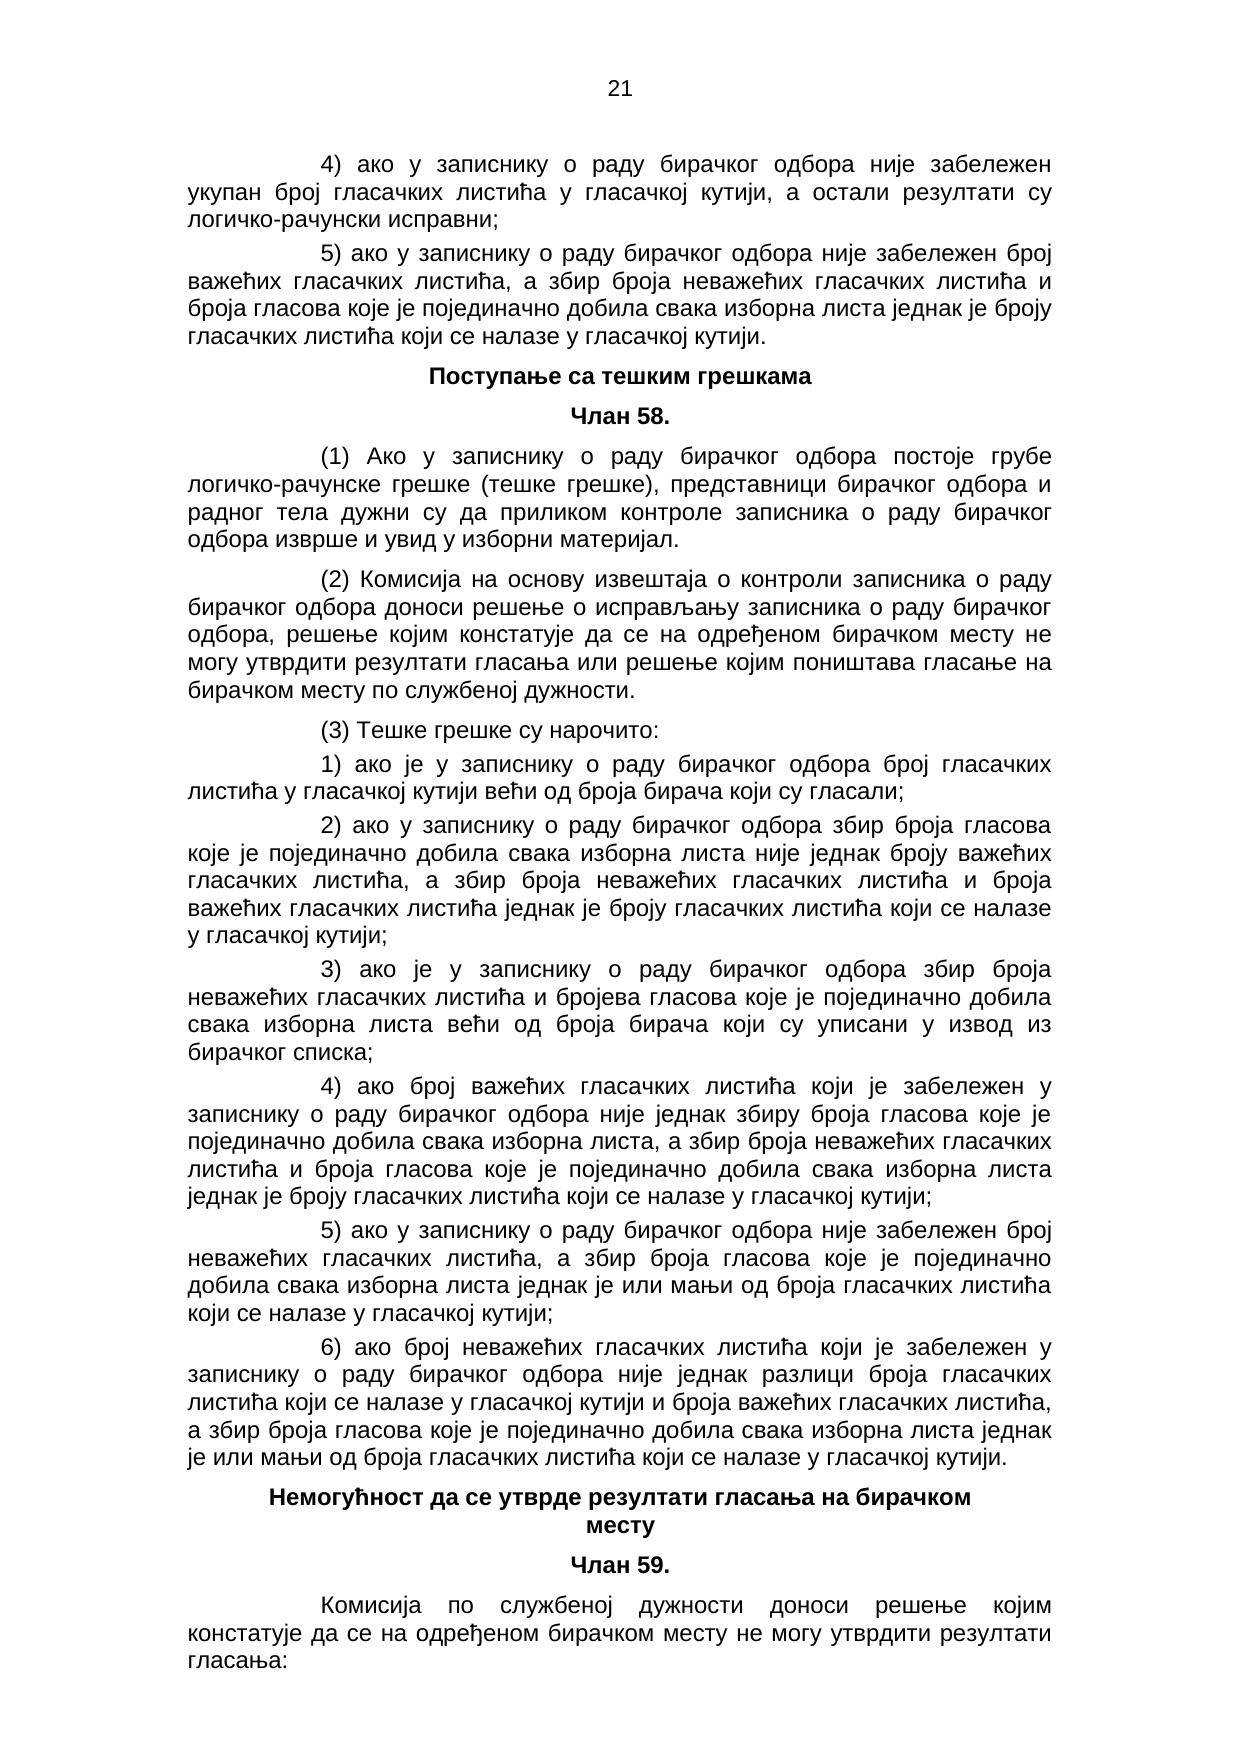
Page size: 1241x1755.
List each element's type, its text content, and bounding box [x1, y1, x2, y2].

text (1) Ако у записнику о раду бирачког одбора постоје грубе логичко-рачунске грешке (тешке грешке), представници бирачког одбора и радног тела дужни су да приликом контроле записника о раду бирачког одбора изврше и увид у изборни материјал. [187, 442, 1053, 553]
text (2) Комисија на основу извештаја о контроли записника о раду бирачког одбора доноси решење о исправљању записника о раду бирачког одбора, решење којим констатује да се на одређеном бирачком месту не могу утврдити резултати гласања или решење којим поништава гласање на бирачком месту по службеној дужности. [187, 565, 1053, 703]
text Члан 59. [187, 1551, 1053, 1579]
text Комисија по службеној дужности доноси решење којим констатује да се на одређеном бирачком месту не могу утврдити резултати гласања: [187, 1591, 1053, 1674]
text (3) Тешке грешке су нарочито: [187, 716, 1053, 743]
text 4) ако у записнику о раду бирачког одбора није забележен укупан број гласачких листића у гласачкој кутији, а остали резултати су логичко-рачунски исправни; [187, 150, 1053, 233]
text 3) ако је у записнику о раду бирачког одбора збир броја неважећих гласачких листића и бројева гласова које је појединачно добила свака изборна листа већи од броја бирача који су уписани у извод из бирачког списка; [187, 955, 1053, 1066]
text Поступање са тешким грешкама [262, 362, 978, 389]
text Члан 58. [187, 402, 1053, 430]
text 5) ако у записнику о раду бирачког одбора није забележен број важећих гласачких листића, а збир броја неважећих гласачких листића и броја гласова које је појединачно добила свака изборна листа једнак је броју гласачких листића који се налазе у гласачкој кутији. [187, 239, 1053, 349]
text 5) ако у записнику о раду бирачког одбора није забележен број неважећих гласачких листића, а збир броја гласова које је појединачно добила свака изборна листа једнак је или мањи од броја гласачких листића који се налазе у гласачкој кутији; [187, 1216, 1053, 1327]
text 4) ако број важећих гласачких листића који је забележен у записнику о раду бирачког одбора није једнак збиру броја гласова које је појединачно добила свака изборна листа, а збир броја неважећих гласачких листића и броја гласова које је појединачно добила свака изборна листа једнак је броју гласачких листића који се налазе у гласачкој кутији; [187, 1072, 1053, 1210]
text 2) ако у записнику о раду бирачког одбора збир броја гласова које је појединачно добила свака изборна листа није једнак броју важећих гласачких листића, а збир броја неважећих гласачких листића и броја важећих гласачких листића једнак је броју гласачких листића који се налазе у гласачкој кутији; [187, 811, 1053, 949]
text 1) ако је у записнику о раду бирачког одбора број гласачких листића у гласачкој кутији већи од броја бирача који су гласали; [187, 749, 1053, 805]
text 6) ако број неважећих гласачких листића који је забележен у записнику о раду бирачког одбора није једнак разлици броја гласачких листића који се налазе у гласачкој кутији и броја важећих гласачких листића, а збир броја гласова које је појединачно добила свака изборна листа једнак је или мањи од броја гласачких листића који се налазе у гласачкој кутији. [187, 1333, 1053, 1471]
text Немогућност да се утврде резултати гласања на бирачком месту [262, 1483, 978, 1538]
